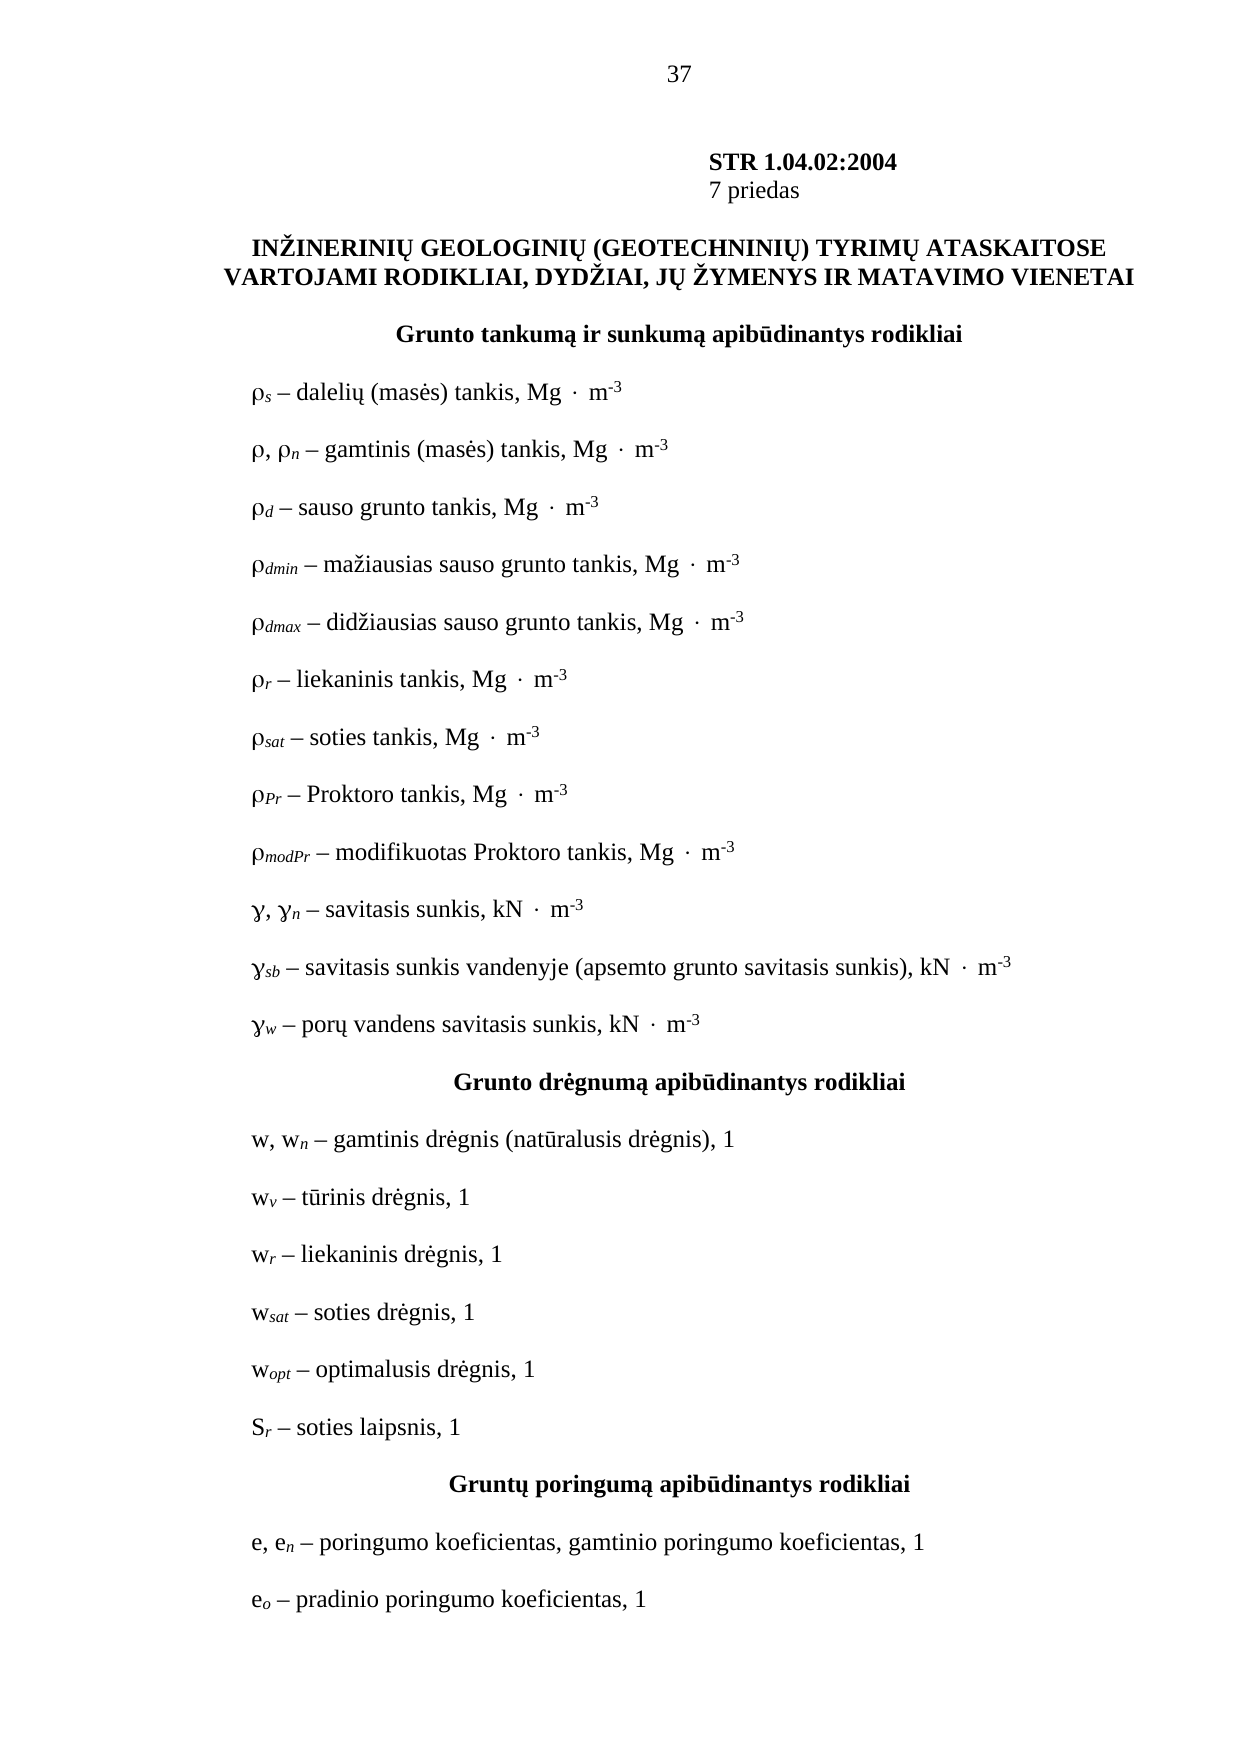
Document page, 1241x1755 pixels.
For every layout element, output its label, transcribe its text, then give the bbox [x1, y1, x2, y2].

text rs – dalelių (masės) tankis, Mg × m-3 [177, 377, 1181, 406]
text wr – liekaninis drėgnis, 1 [177, 1239, 1181, 1268]
text Grunto tankumą ir sunkumą apibūdinantys rodikliai [177, 319, 1181, 348]
text 7 priedas [177, 176, 1181, 204]
text Sr – soties laipsnis, 1 [177, 1412, 1181, 1441]
text wsat – soties drėgnis, 1 [177, 1297, 1181, 1326]
text rPr – Proktoro tankis, Mg × m-3 [177, 779, 1181, 808]
text gsb – savitasis sunkis vandenyje (apsemto grunto savitasis sunkis), kN × m-3 [177, 952, 1181, 981]
text wopt – optimalusis drėgnis, 1 [177, 1354, 1181, 1383]
text rsat – soties tankis, Mg × m-3 [177, 722, 1181, 751]
text rd – sauso grunto tankis, Mg × m-3 [177, 492, 1181, 521]
text r, rn – gamtinis (masės) tankis, Mg × m-3 [177, 434, 1181, 463]
text w, wn – gamtinis drėgnis (natūralusis drėgnis), 1 [177, 1124, 1181, 1153]
text g, gn – savitasis sunkis, kN × m-3 [177, 894, 1181, 923]
text rdmin – mažiausias sauso grunto tankis, Mg × m-3 [177, 549, 1181, 578]
text Grunto drėgnumą apibūdinantys rodikliai [177, 1067, 1181, 1096]
text rmodPr – modifikuotas Proktoro tankis, Mg × m-3 [177, 837, 1181, 866]
text wv – tūrinis drėgnis, 1 [177, 1182, 1181, 1211]
text eo – pradinio poringumo koeficientas, 1 [177, 1584, 1181, 1613]
text e, en – poringumo koeficientas, gamtinio poringumo koeficientas, 1 [177, 1527, 1181, 1556]
text rdmax – didžiausias sauso grunto tankis, Mg × m-3 [177, 607, 1181, 636]
text INŽINERINIŲ GEOLOGINIŲ (GEOTECHNINIŲ) TYRIMŲ ATASKAITOSE VARTOJAMI RODIKLIAI, DYDŽIAI, JŲ ŽYMENYS IR MATAVIMO VIENETAI [177, 233, 1181, 291]
text gw – porų vandens savitasis sunkis, kN × m-3 [177, 1009, 1181, 1038]
text rr – liekaninis tankis, Mg × m-3 [177, 664, 1181, 693]
text Gruntų poringumą apibūdinantys rodikliai [177, 1469, 1181, 1498]
text STR 1.04.02:2004 [177, 147, 1181, 176]
